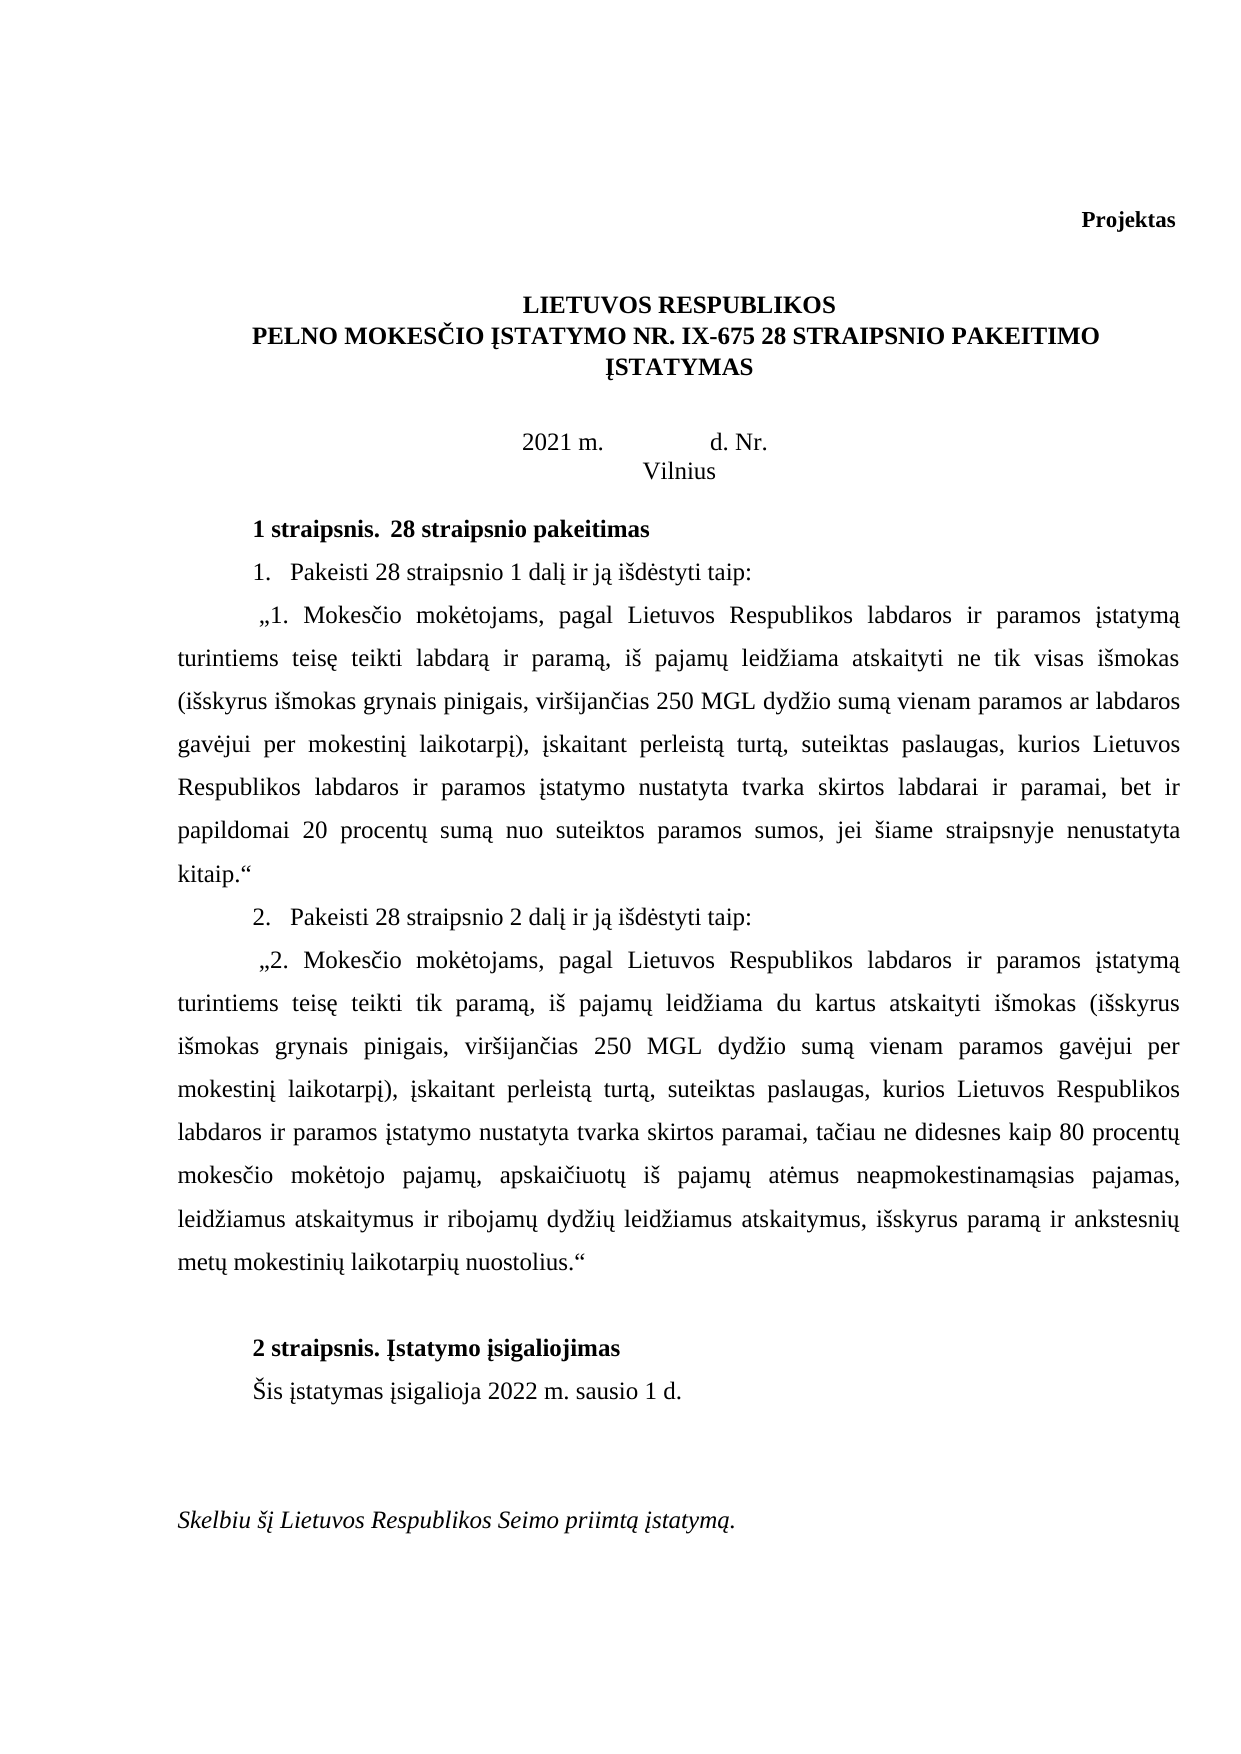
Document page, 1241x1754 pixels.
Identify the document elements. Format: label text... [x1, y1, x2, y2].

text 2 straipsnis. Įstatymo įsigaliojimas [177, 1333, 1181, 1362]
text 1. Pakeisti 28 straipsnio 1 dalį ir ją išdėstyti taip: [252, 557, 1181, 586]
text 2021 m. d. Nr. [177, 427, 1181, 456]
text „1. Mokesčio mokėtojams, pagal Lietuvos Respublikos labdaros ir paramos įstatymą turintiems teisę teikti labdarą ir paramą, iš pajamų leidžiama atskaityti ne tik visas išmokas (išskyrus išmokas grynais pinigais, viršijančias 250 MGL dydžio sumą vienam paramos ar labdaros gavėjui per mokestinį laikotarpį), įskaitant perleistą turtą, suteiktas paslaugas, kurios Lietuvos Respublikos labdaros ir paramos įstatymo nustatyta tvarka skirtos labdarai ir paramai, bet ir papildomai 20 procentų sumą nuo suteiktos paramos sumos, jei šiame straipsnyje nenustatyta kitaip.“ [177, 600, 1181, 887]
text PELNO MOKESČIO ĮSTATYMO NR. IX-675 28 STRAIPSNIO PAKEITIMO [177, 321, 1181, 350]
text „2. Mokesčio mokėtojams, pagal Lietuvos Respublikos labdaros ir paramos įstatymą turintiems teisę teikti tik paramą, iš pajamų leidžiama du kartus atskaityti išmokas (išskyrus išmokas grynais pinigais, viršijančias 250 MGL dydžio sumą vienam paramos gavėjui per mokestinį laikotarpį), įskaitant perleistą turtą, suteiktas paslaugas, kurios Lietuvos Respublikos labdaros ir paramos įstatymo nustatyta tvarka skirtos paramai, tačiau ne didesnes kaip 80 procentų mokesčio mokėtojo pajamų, apskaičiuotų iš pajamų atėmus neapmokestinamąsias pajamas, leidžiamus atskaitymus ir ribojamų dydžių leidžiamus atskaitymus, išskyrus paramą ir ankstesnių metų mokestinių laikotarpių nuostolius.“ [177, 945, 1181, 1276]
text 2. Pakeisti 28 straipsnio 2 dalį ir ją išdėstyti taip: [252, 902, 1181, 931]
text Vilnius [177, 456, 1181, 485]
text Šis įstatymas įsigalioja 2022 m. sausio 1 d. [177, 1376, 1181, 1405]
text Skelbiu šį Lietuvos Respublikos Seimo priimtą įstatymą. [177, 1506, 1181, 1534]
text LIETUVOS RESPUBLIKOS [177, 290, 1181, 319]
text Projektas [177, 206, 1181, 232]
text ĮSTATYMAS [177, 352, 1181, 381]
text 1 straipsnis. 28 straipsnio pakeitimas [252, 514, 1181, 542]
